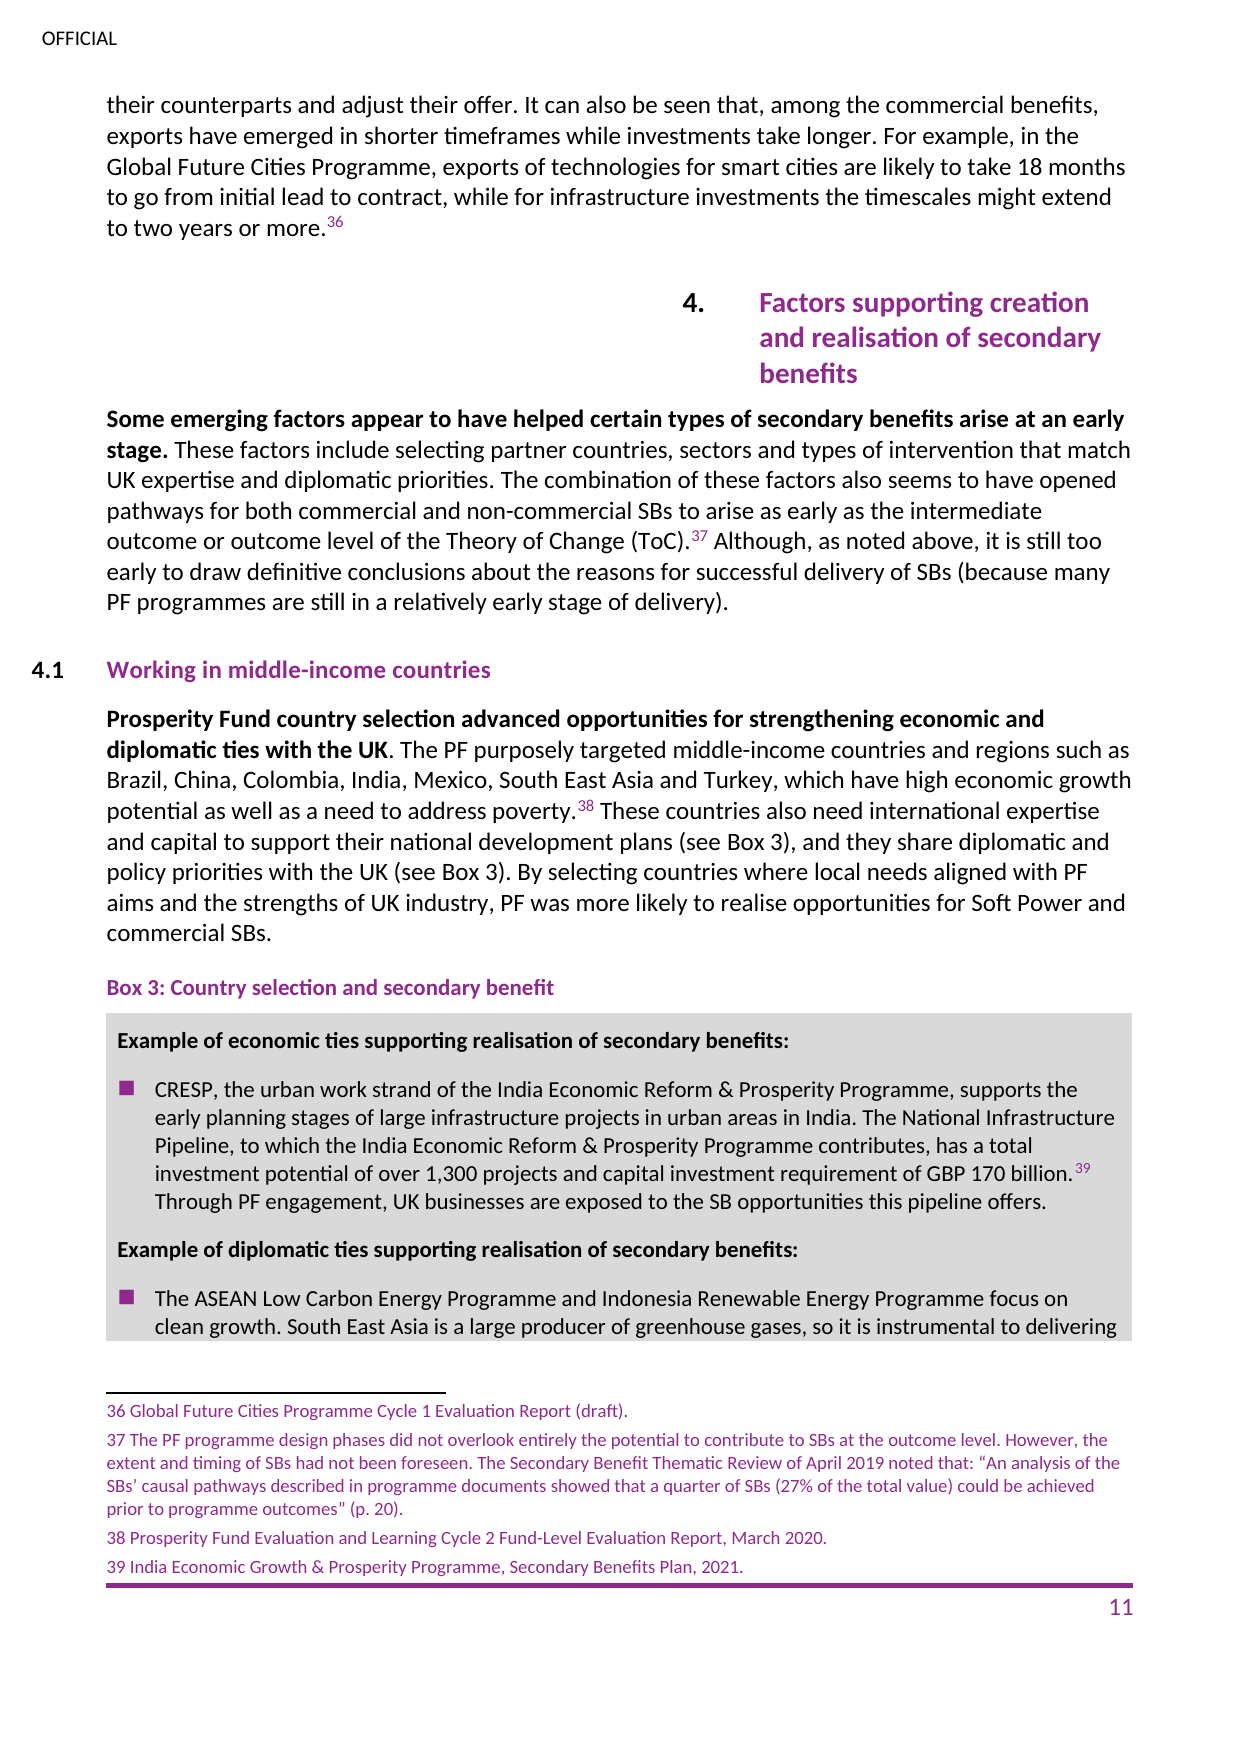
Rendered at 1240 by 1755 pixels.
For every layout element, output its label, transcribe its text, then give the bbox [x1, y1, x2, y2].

text Global Future Cities Programme Cycle 1 Evaluation Report (draft). [106, 1399, 1133, 1422]
text Soft Power and Network Effects have started to emerge earlier than commercial secondary benefits in at least ten Prosperity Fund programmes (detailed evidence of this is contained in Annex 2). Soft Power and Network Effects emerge as a result of activities that showcase UK expertise in sectors such as healthcare and digital, or which signal UK commitment in policy areas such as business environment reforms and climate change. In contrast, for commercial benefits to arise, businesses may need longer preparation time to understand the requirements of their counterparts and adjust their offer. It can also be seen that, among the commercial benefits, exports have emerged in shorter timeframes while investments take longer. For example, in the Global Future Cities Programme, exports of technologies for smart cities are likely to take 18 months to go from initial lead to contract, while for infrastructure investments the timescales might extend to two years or more. [106, 89, 1133, 242]
text Prosperity Fund country selection advanced opportunities for strengthening economic and diplomatic ties with the UK. The PF purposely targeted middle-income countries and regions such as Brazil, China, Colombia, India, Mexico, South East Asia and Turkey, which have high economic growth potential as well as a need to address poverty. These countries also need international expertise and capital to support their national development plans (see Box 3), and they share diplomatic and policy priorities with the UK (see Box 3). By selecting countries where local needs aligned with PF aims and the strengths of UK industry, PF was more likely to realise opportunities for Soft Power and commercial SBs. [106, 704, 1133, 948]
text Some emerging factors appear to have helped certain types of secondary benefits arise at an early stage. These factors include selecting partner countries, sectors and types of intervention that match UK expertise and diplomatic priorities. The combination of these factors also seems to have opened pathways for both commercial and non-commercial SBs to arise as early as the intermediate outcome or outcome level of the Theory of Change (ToC). Although, as noted above, it is still too early to draw definitive conclusions about the reasons for successful delivery of SBs (because many PF programmes are still in a relatively early stage of delivery). [106, 403, 1133, 617]
table_header Example of economic ties supporting realisation of secondary benefits: CRESP, the urban work strand of the India Economic Reform & Prosperity Programme, supports the early planning stages of large infrastructure projects in urban areas in India. The National Infrastructure Pipeline, to which the India Economic Reform & Prosperity Programme contributes, has a total investment potential of over 1,300 projects and capital investment requirement of GBP 170 billion. Through PF engagement, UK businesses are exposed to the SB opportunities this pipeline offers. Example of diplomatic ties supporting realisation of secondary benefits: The ASEAN Low Carbon Energy Programme and Indonesia Renewable Energy Programme focus on clean growth. South East Asia is a large producer of greenhouse gases, so it is instrumental to delivering [106, 1013, 1132, 1341]
text The PF programme design phases did not overlook entirely the potential to contribute to SBs at the outcome level. However, the extent and timing of SBs had not been foreseen. The Secondary Benefit Thematic Review of April 2019 noted that: “An analysis of the SBs’ causal pathways described in programme documents showed that a quarter of SBs (27% of the total value) could be achieved prior to programme outcomes” (p. 20). [106, 1428, 1133, 1520]
subtitle Working in middle-income countries [31, 654, 1133, 685]
subtitle Factors supporting creation and realisation of secondary benefits [682, 284, 1133, 391]
text Box 3: Country selection and secondary benefit [106, 973, 1133, 1001]
text Prosperity Fund Evaluation and Learning Cycle 2 Fund-Level Evaluation Report, March 2020. [106, 1526, 1133, 1549]
